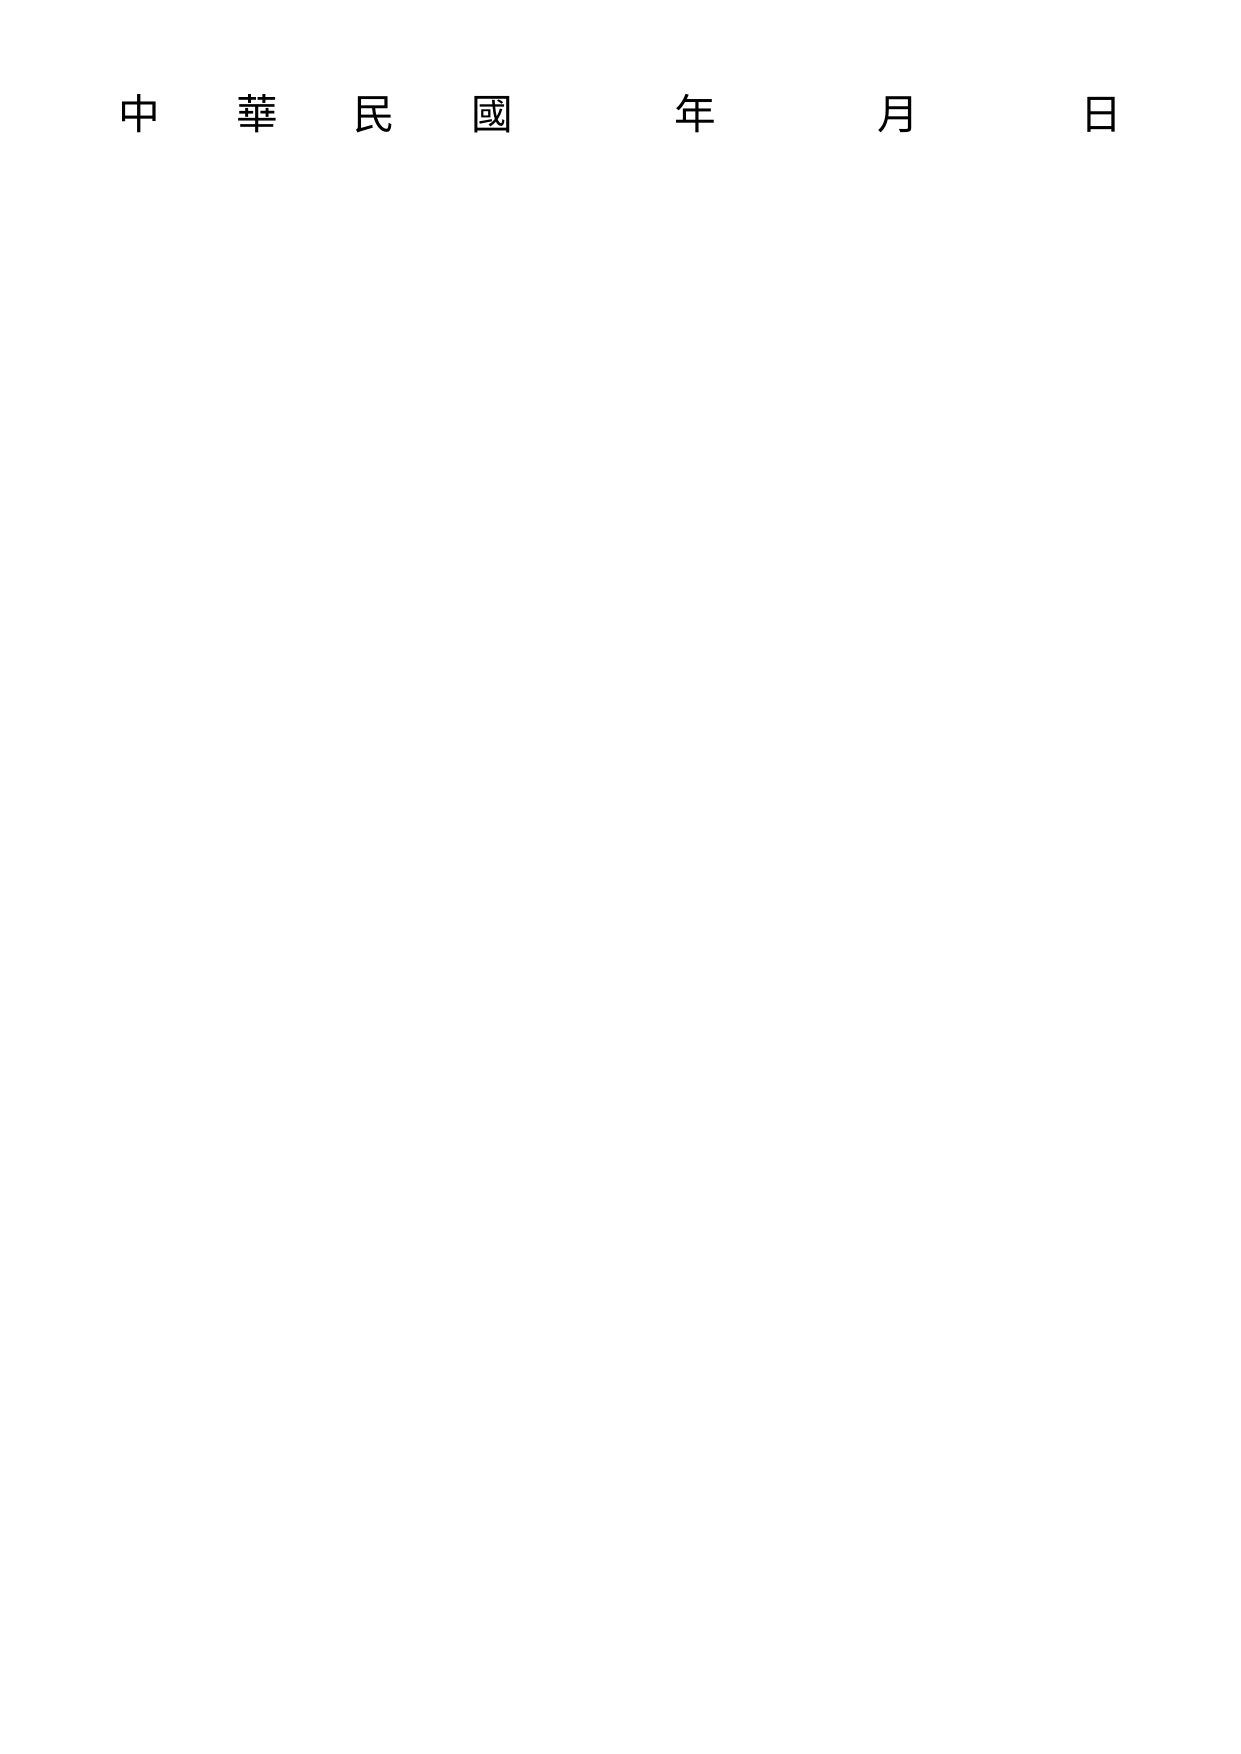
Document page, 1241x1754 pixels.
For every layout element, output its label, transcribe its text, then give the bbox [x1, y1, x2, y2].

text 中華民國 年 月 日 [118, 74, 1122, 149]
